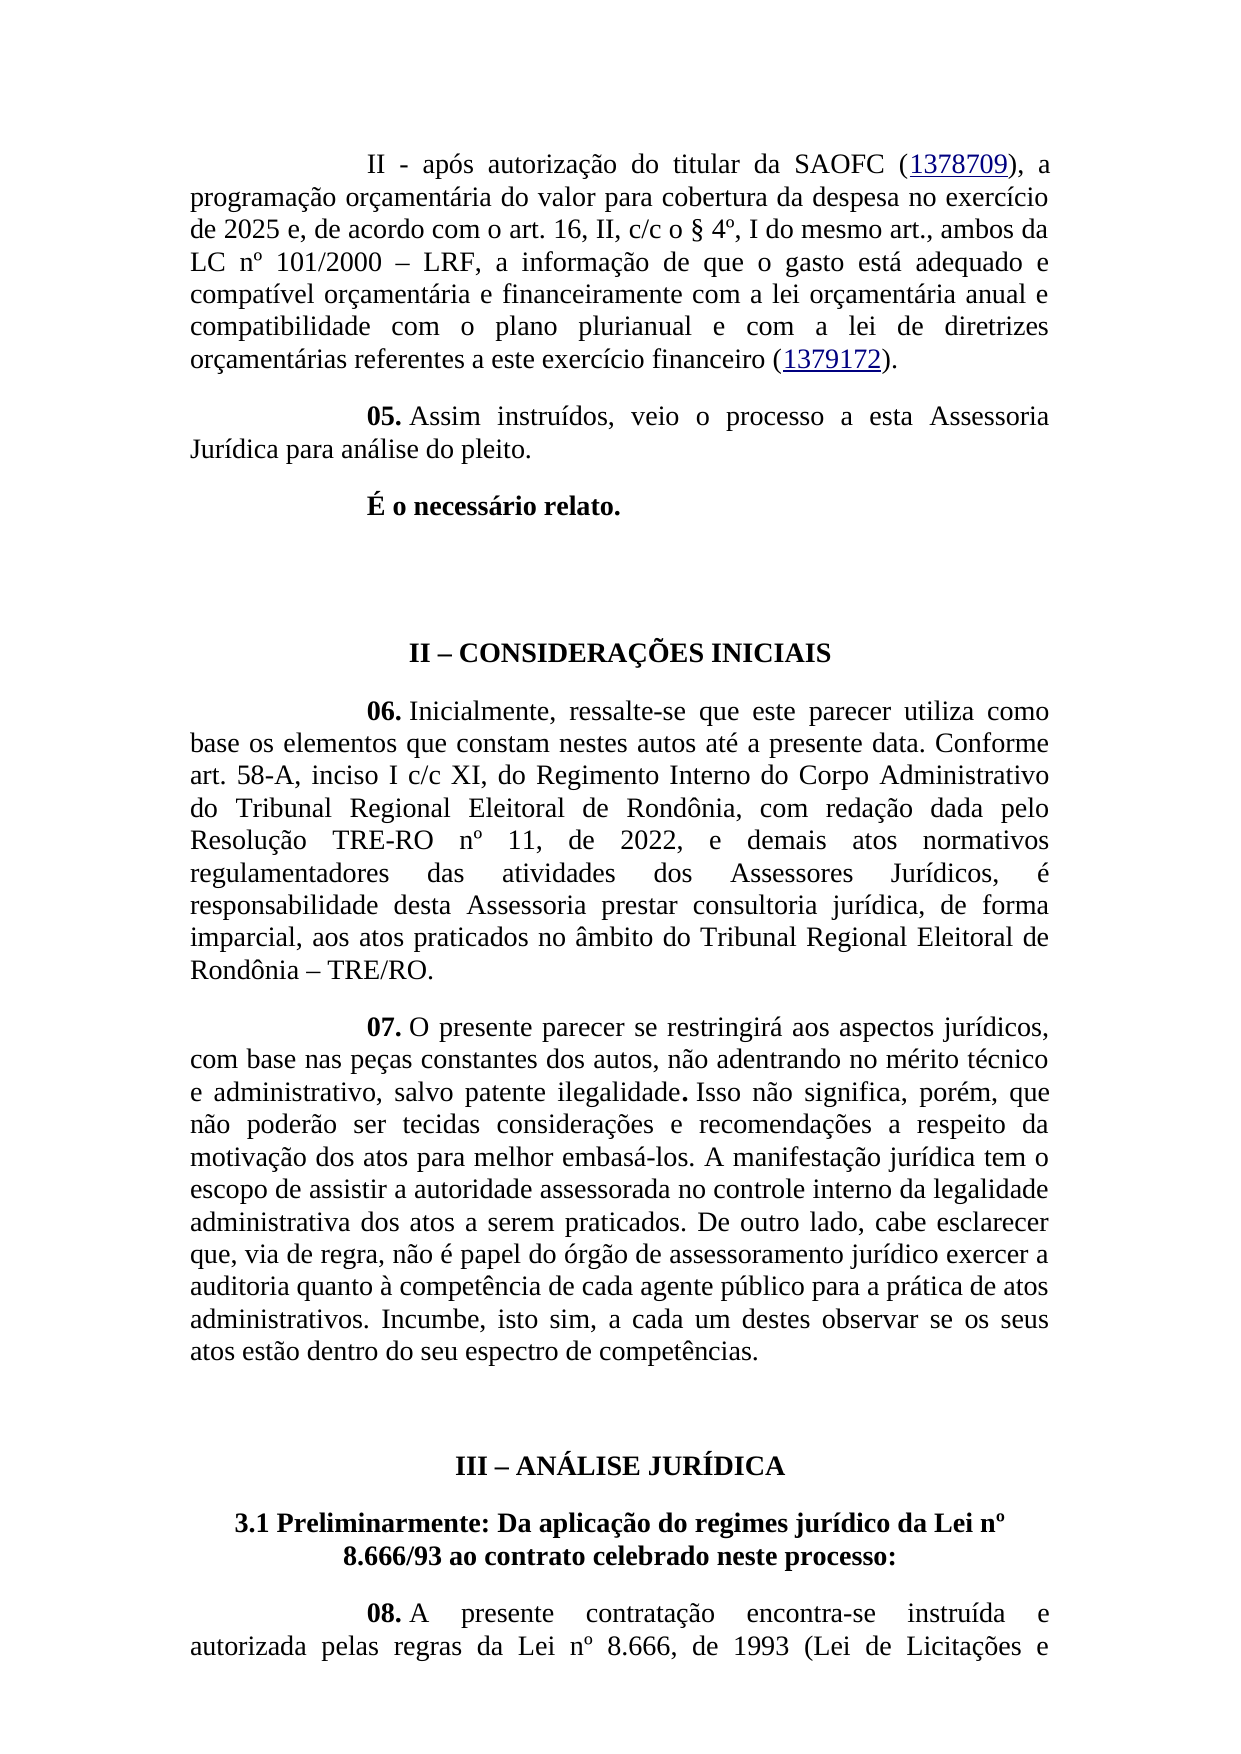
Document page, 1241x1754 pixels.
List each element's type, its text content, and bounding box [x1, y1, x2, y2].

text 07. O presente parecer se restringirá aos aspectos jurídicos, com base nas peças constantes dos autos, não adentrando no mérito técnico e administrativo, salvo patente ilegalidade. Isso não significa, porém, que não poderão ser tecidas considerações e recomendações a respeito da motivação dos atos para melhor embasá-los. A manifestação jurídica tem o escopo de assistir a autoridade assessorada no controle interno da legalidade administrativa dos atos a serem praticados. De outro lado, cabe esclarecer que, via de regra, não é papel do órgão de assessoramento jurídico exercer a auditoria quanto à competência de cada agente público para a prática de atos administrativos. Incumbe, isto sim, a cada um destes observar se os seus atos estão dentro do seu espectro de competências. [190, 1010, 1051, 1367]
text 3.1 Preliminarmente: Da aplicação do regimes jurídico da Lei nº 8.666/93 ao contrato celebrado neste processo: [190, 1506, 1051, 1571]
text III – ANÁLISE JURÍDICA [190, 1449, 1051, 1481]
text II - após autorização do titular da SAOFC (1378709), a programação orçamentária do valor para cobertura da despesa no exercício de 2025 e, de acordo com o art. 16, II, c/c o § 4º, I do mesmo art., ambos da LC nº 101/2000 – LRF, a informação de que o gasto está adequado e compatível orçamentária e financeiramente com a lei orçamentária anual e compatibilidade com o plano plurianual e com a lei de diretrizes orçamentárias referentes a este exercício financeiro (1379172). [190, 147, 1051, 374]
text II – CONSIDERAÇÕES INICIAIS [190, 604, 1051, 669]
text 08. A presente contratação encontra-se instruída e autorizada pelas regras da Lei nº 8.666, de 1993 (Lei de Licitações e [190, 1596, 1051, 1661]
text É o necessário relato. [190, 489, 1051, 521]
text 06. Inicialmente, ressalte-se que este parecer utiliza como base os elementos que constam nestes autos até a presente data. Conforme art. 58-A, inciso I c/c XI, do Regimento Interno do Corpo Administrativo do Tribunal Regional Eleitoral de Rondônia, com redação dada pelo Resolução TRE-RO nº 11, de 2022, e demais atos normativos regulamentadores das atividades dos Assessores Jurídicos, é responsabilidade desta Assessoria prestar consultoria jurídica, de forma imparcial, aos atos praticados no âmbito do Tribunal Regional Eleitoral de Rondônia – TRE/RO. [190, 694, 1051, 985]
text 05. Assim instruídos, veio o processo a esta Assessoria Jurídica para análise do pleito. [190, 399, 1051, 464]
